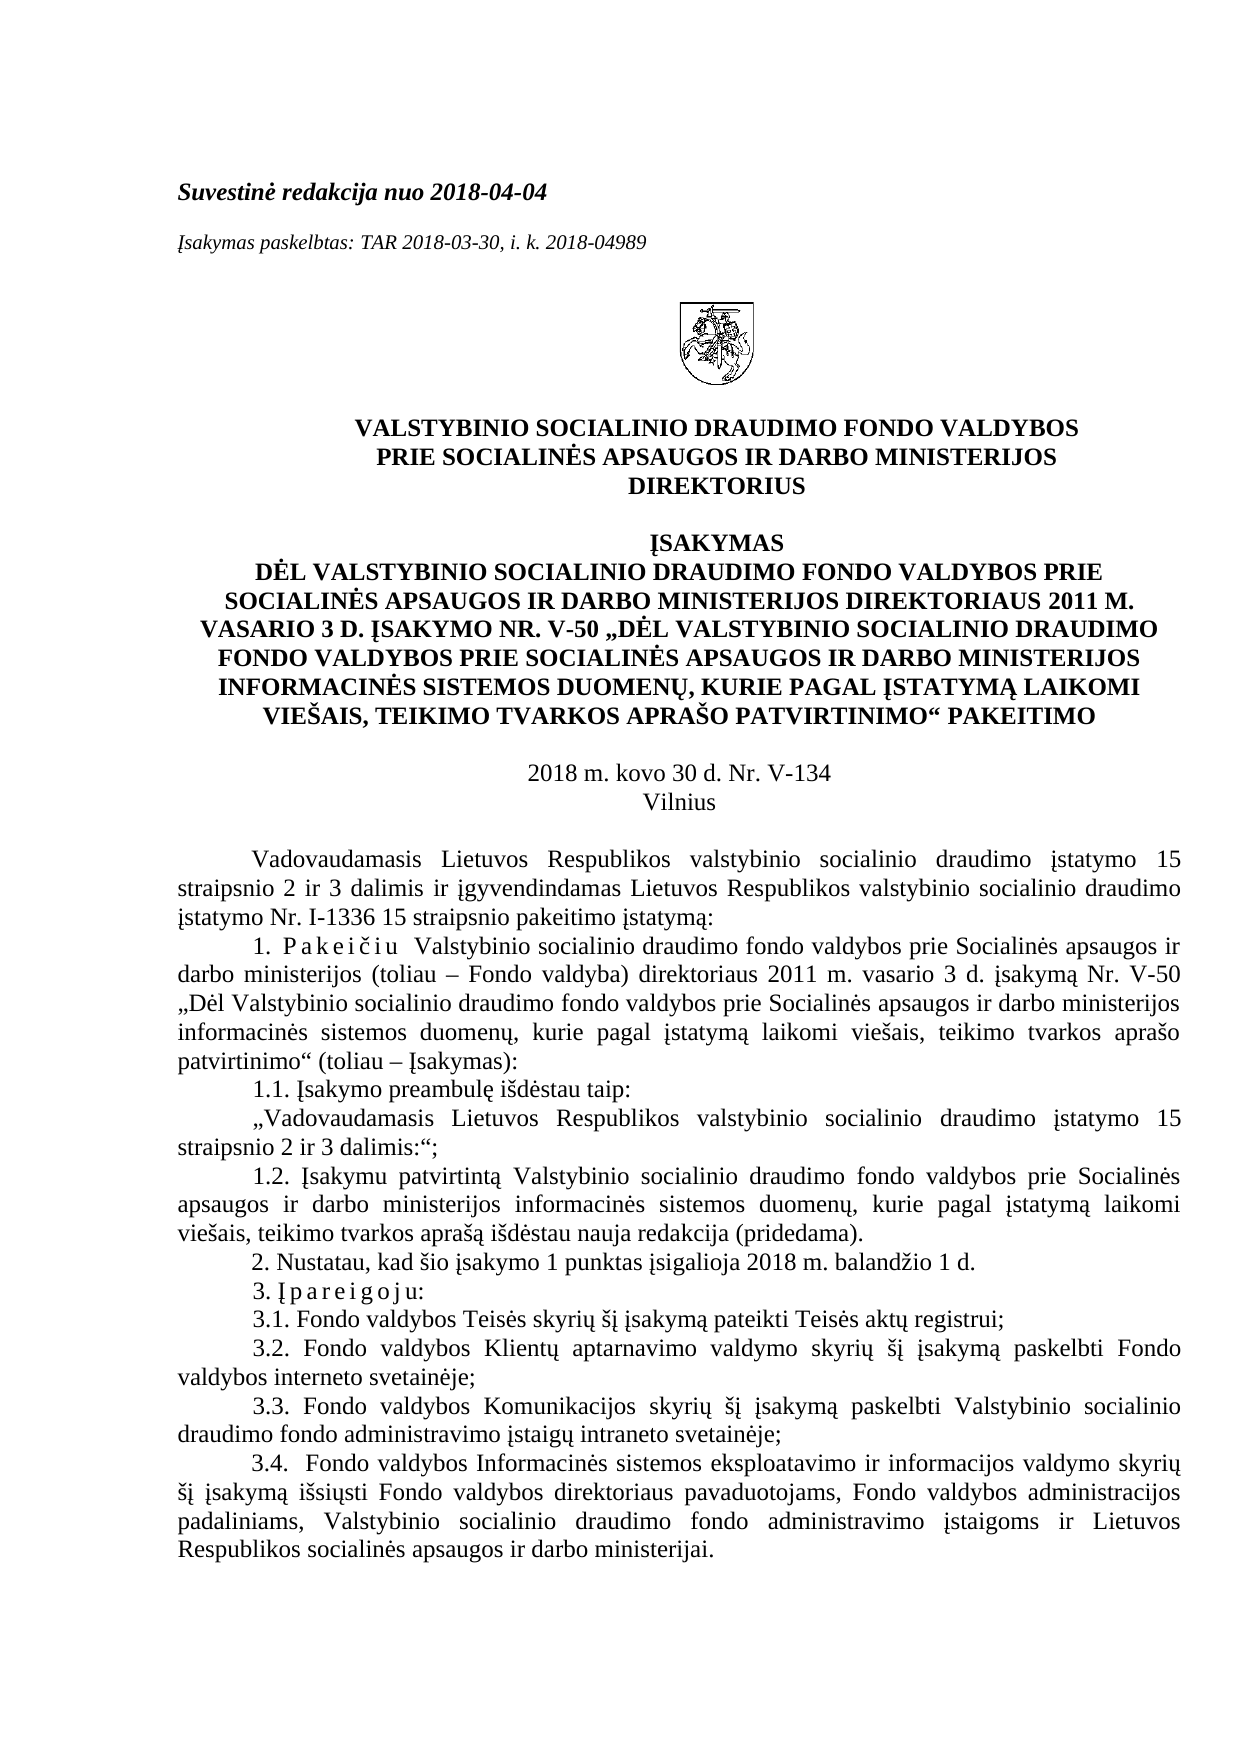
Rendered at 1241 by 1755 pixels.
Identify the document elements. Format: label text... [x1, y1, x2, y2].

text 1.2. Įsakymu patvirtintą Valstybinio socialinio draudimo fondo valdybos prie Socialinės apsaugos ir darbo ministerijos informacinės sistemos duomenų, kurie pagal įstatymą laikomi viešais, teikimo tvarkos aprašą išdėstau nauja redakcija (pridedama). [177, 1161, 1181, 1247]
text „Vadovaudamasis Lietuvos Respublikos valstybinio socialinio draudimo įstatymo 15 straipsnio 2 ir 3 dalimis:“; [177, 1103, 1181, 1161]
text Vilnius [177, 787, 1181, 816]
text 2018 m. kovo 30 d. Nr. V-134 [177, 758, 1181, 787]
text 1.1. Įsakymo preambulę išdėstau taip: [177, 1074, 1181, 1103]
text DIREKTORIUS [177, 471, 1181, 499]
text DĖL Valstybinio socialinio draudimo fondo valdybos prie Socialinės apsaugos ir darbo ministerijos direktoriaus 2011 m. vasario 3 d. įsakymo Nr. V-50 „Dėl Valstybinio socialinio draudimo fondo valdybos prie Socialinės apsaugos ir darbo ministerijos informacinės sistemos duomenų, kurie pagal įstatymą laikomi viešais, teikimo tvarkos aprašo patvirtinimo“ PAKEITIMO [177, 557, 1181, 729]
text Suvestinė redakcija nuo 2018-04-04 [177, 177, 1181, 206]
text ĮSAKYMAS [177, 528, 1181, 557]
text 3.4. Fondo valdybos Informacinės sistemos eksploatavimo ir informacijos valdymo skyrių šį įsakymą išsiųsti Fondo valdybos direktoriaus pavaduotojams, Fondo valdybos administracijos padaliniams, Valstybinio socialinio draudimo fondo administravimo įstaigoms ir Lietuvos Respublikos socialinės apsaugos ir darbo ministerijai. [177, 1448, 1181, 1563]
text 3.3. Fondo valdybos Komunikacijos skyrių šį įsakymą paskelbti Valstybinio socialinio draudimo fondo administravimo įstaigų intraneto svetainėje; [177, 1391, 1181, 1448]
text Įsakymas paskelbtas: TAR 2018-03-30, i. k. 2018-04989 [177, 230, 1181, 254]
text Vadovaudamasis Lietuvos Respublikos valstybinio socialinio draudimo įstatymo 15 straipsnio 2 ir 3 dalimis ir įgyvendindamas Lietuvos Respublikos valstybinio socialinio draudimo įstatymo Nr. I-1336 15 straipsnio pakeitimo įstatymą: [177, 844, 1181, 931]
text 2. Nustatau, kad šio įsakymo 1 punktas įsigalioja 2018 m. balandžio 1 d. [177, 1247, 1181, 1276]
text 3.1. Fondo valdybos Teisės skyrių šį įsakymą pateikti Teisės aktų registrui; [177, 1304, 1181, 1333]
text 3.2. Fondo valdybos Klientų aptarnavimo valdymo skyrių šį įsakymą paskelbti Fondo valdybos interneto svetainėje; [177, 1333, 1181, 1391]
text VALSTYBINIO SOCIALINIO DRAUDIMO FONDO VALDYBOS [177, 413, 1181, 442]
text 3. Įpareigoju: [177, 1276, 1181, 1304]
text 1. Pakeičiu Valstybinio socialinio draudimo fondo valdybos prie Socialinės apsaugos ir darbo ministerijos (toliau – Fondo valdyba) direktoriaus 2011 m. vasario 3 d. įsakymą Nr. V-50 „Dėl Valstybinio socialinio draudimo fondo valdybos prie Socialinės apsaugos ir darbo ministerijos informacinės sistemos duomenų, kurie pagal įstatymą laikomi viešais, teikimo tvarkos aprašo patvirtinimo“ (toliau – Įsakymas): [177, 931, 1181, 1074]
text PRIE SOCIALINĖS APSAUGOS IR DARBO MINISTERIJOS [177, 442, 1181, 471]
